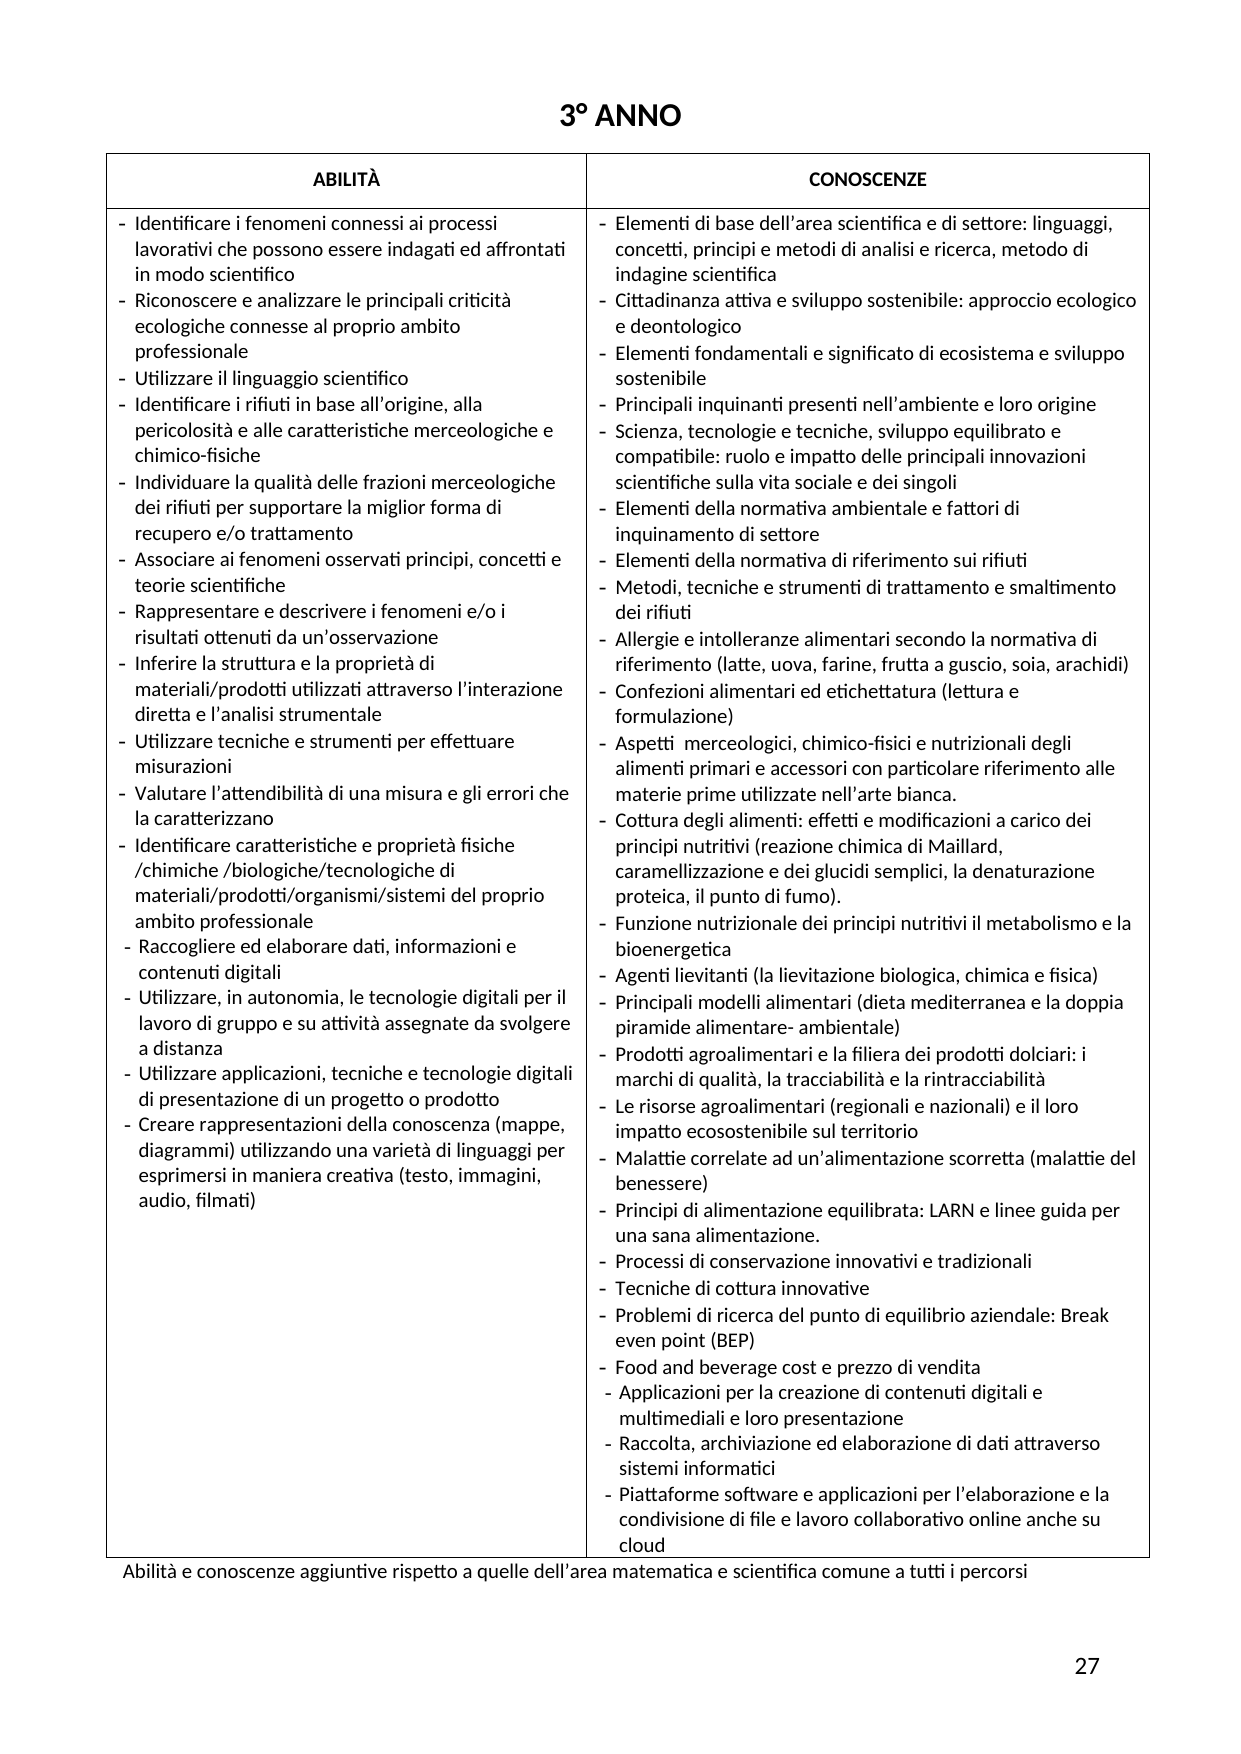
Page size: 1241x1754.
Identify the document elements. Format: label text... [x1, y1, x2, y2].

table_header ABILITÀ [107, 154, 586, 208]
text Abilità e conoscenze aggiuntive rispetto a quelle dell’area matematica e scientifica comune a tutti i percorsi [118, 1558, 1122, 1584]
table_cell Elementi di base dell’area scientifica e di settore: linguaggi, concetti, principi e metodi di analisi e ricerca, metodo di indagine scientifica Cittadinanza attiva e sviluppo sostenibile: approccio ecologico e deontologico Elementi fondamentali e significato di ecosistema e sviluppo sostenibile Principali inquinanti presenti nell’ambiente e loro origine Scienza, tecnologie e tecniche, sviluppo equilibrato e compatibile: ruolo e impatto delle principali innovazioni scientifiche sulla vita sociale e dei singoli Elementi della normativa ambientale e fattori di inquinamento di settore Elementi della normativa di riferimento sui rifiuti Metodi, tecniche e strumenti di trattamento e smaltimento dei rifiuti Allergie e intolleranze alimentari secondo la normativa di riferimento (latte, uova, farine, frutta a guscio, soia, arachidi) Confezioni alimentari ed etichettatura (lettura e formulazione) Aspetti merceologici, chimico-fisici e nutrizionali degli alimenti primari e accessori con particolare riferimento alle materie prime utilizzate nell’arte bianca. Cottura degli alimenti: effetti e modificazioni a carico dei principi nutritivi (reazione chimica di Maillard, caramellizzazione e dei glucidi semplici, la denaturazione proteica, il punto di fumo). Funzione nutrizionale dei principi nutritivi il metabolismo e la bioenergetica Agenti lievitanti (la lievitazione biologica, chimica e fisica) Principali modelli alimentari (dieta mediterranea e la doppia piramide alimentare- ambientale) Prodotti agroalimentari e la filiera dei prodotti dolciari: i marchi di qualità, la tracciabilità e la rintracciabilità Le risorse agroalimentari (regionali e nazionali) e il loro impatto ecosostenibile sul territorio Malattie correlate ad un’alimentazione scorretta (malattie del benessere) Principi di alimentazione equilibrata: LARN e linee guida per una sana alimentazione. Processi di conservazione innovativi e tradizionali Tecniche di cottura innovative Problemi di ricerca del punto di equilibrio aziendale: Break even point (BEP) Food and beverage cost e prezzo di vendita Applicazioni per la creazione di contenuti digitali e multimediali e loro presentazione Raccolta, archiviazione ed elaborazione di dati attraverso sistemi informatici Piattaforme software e applicazioni per l’elaborazione e la condivisione di file e lavoro collaborativo online anche su cloud [587, 209, 1149, 1557]
table_header CONOSCENZE [587, 154, 1149, 208]
table_cell Identificare i fenomeni connessi ai processi lavorativi che possono essere indagati ed affrontati in modo scientifico Riconoscere e analizzare le principali criticità ecologiche connesse al proprio ambito professionale Utilizzare il linguaggio scientifico Identificare i rifiuti in base all’origine, alla pericolosità e alle caratteristiche merceologiche e chimico-fisiche Individuare la qualità delle frazioni merceologiche dei rifiuti per supportare la miglior forma di recupero e/o trattamento Associare ai fenomeni osservati principi, concetti e teorie scientifiche Rappresentare e descrivere i fenomeni e/o i risultati ottenuti da un’osservazione Inferire la struttura e la proprietà di materiali/prodotti utilizzati attraverso l’interazione diretta e l’analisi strumentale Utilizzare tecniche e strumenti per effettuare misurazioni Valutare l’attendibilità di una misura e gli errori che la caratterizzano Identificare caratteristiche e proprietà fisiche /chimiche /biologiche/tecnologiche di materiali/prodotti/organismi/sistemi del proprio ambito professionale Raccogliere ed elaborare dati, informazioni e contenuti digitali Utilizzare, in autonomia, le tecnologie digitali per il lavoro di gruppo e su attività assegnate da svolgere a distanza Utilizzare applicazioni, tecniche e tecnologie digitali di presentazione di un progetto o prodotto Creare rappresentazioni della conoscenza (mappe, diagrammi) utilizzando una varietà di linguaggi per esprimersi in maniera creativa (testo, immagini, audio, filmati) [107, 209, 586, 1557]
text 3° ANNO [118, 94, 1122, 134]
